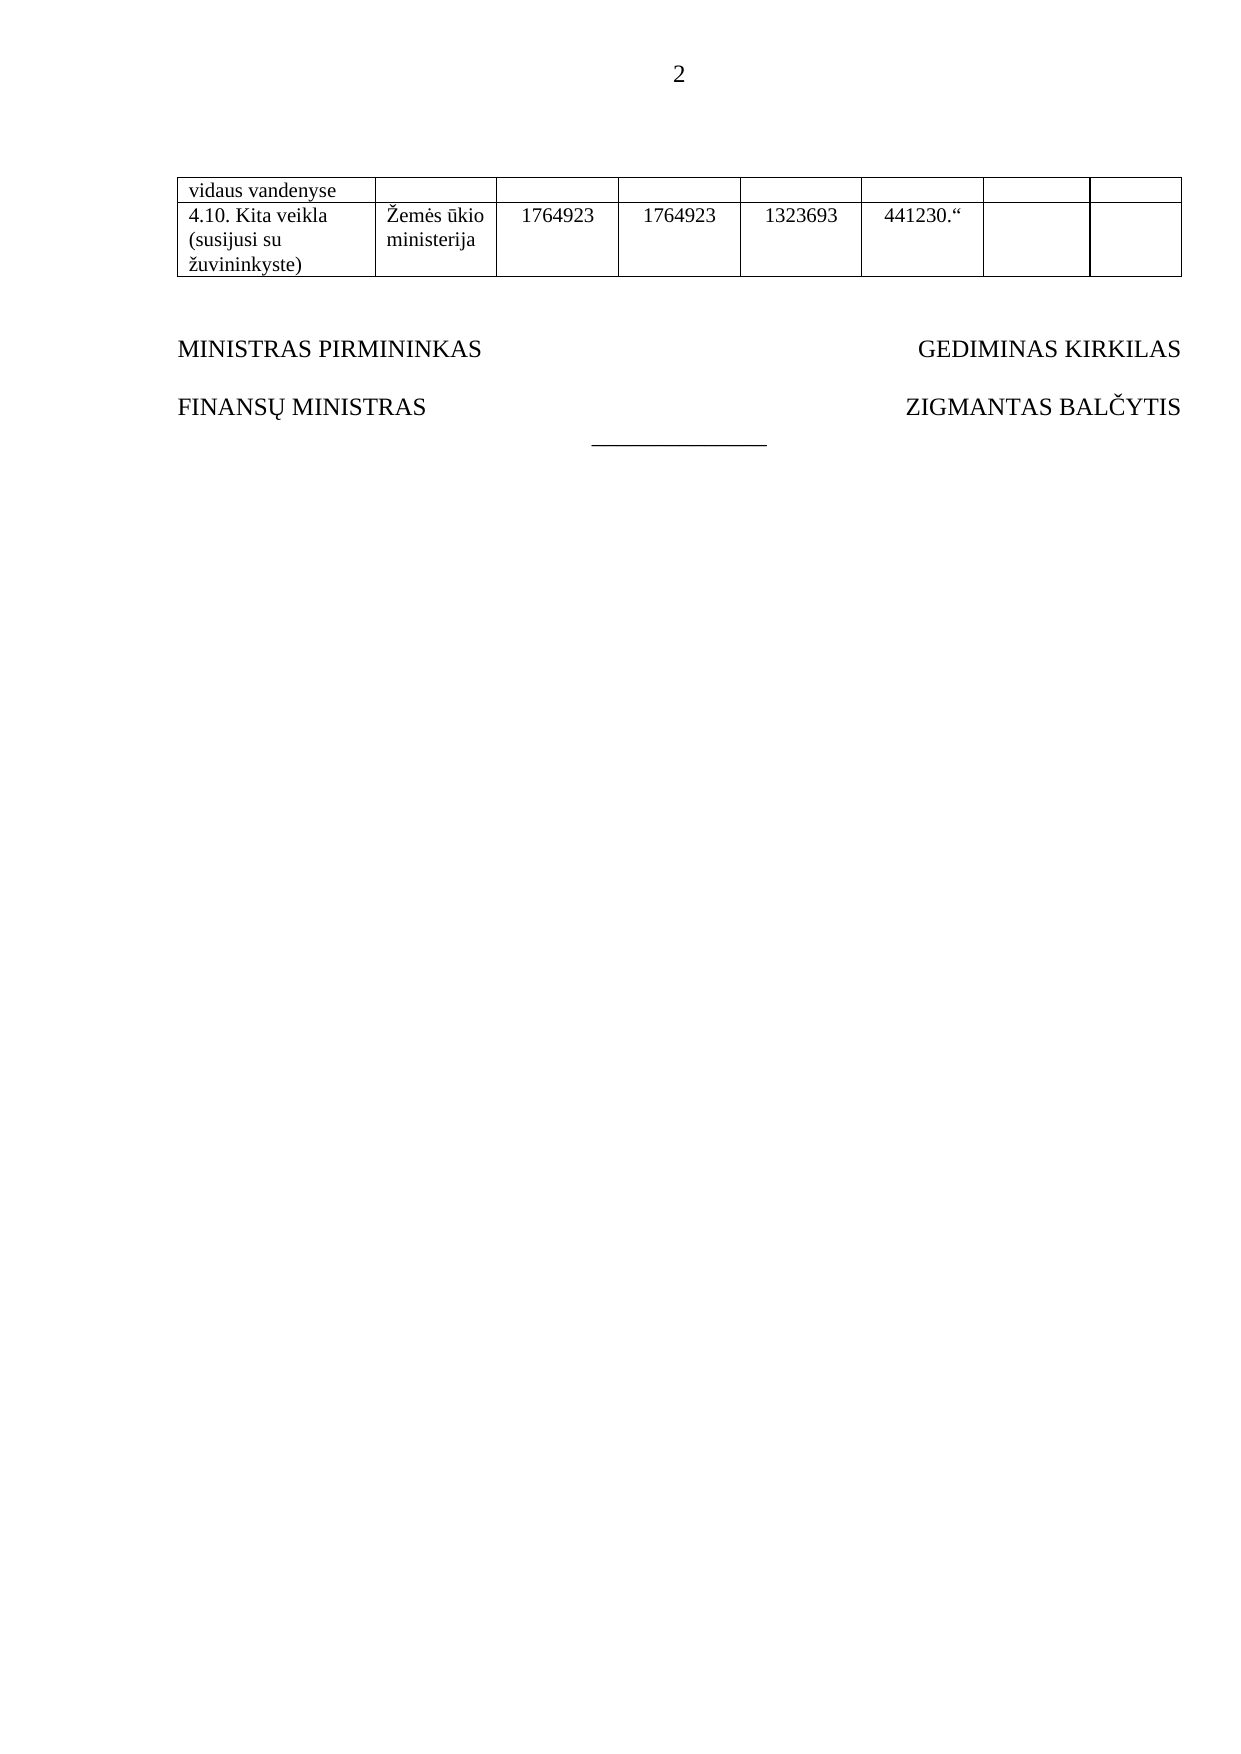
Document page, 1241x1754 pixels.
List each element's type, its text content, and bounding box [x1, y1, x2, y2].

table_cell [984, 203, 1089, 276]
table_cell 1764923 [619, 203, 740, 276]
table_cell 4.10. Kita veikla (susijusi su žuvininkyste) [178, 203, 375, 276]
table_cell Žemės ūkio ministerija [376, 203, 496, 276]
text ______________ [177, 420, 1181, 449]
table_cell [984, 178, 1089, 202]
table_cell [1091, 178, 1181, 202]
table_cell vidaus vandenyse [178, 178, 375, 202]
table_cell 441230.“ [862, 203, 983, 276]
table_cell [741, 178, 861, 202]
table_cell [376, 178, 496, 202]
table_cell 1764923 [497, 203, 618, 276]
table_cell [862, 178, 983, 202]
table_cell [619, 178, 740, 202]
table_cell [1091, 203, 1181, 276]
text Finansų ministras Zigmantas Balčytis [177, 392, 1181, 420]
text Ministras Pirmininkas Gediminas Kirkilas [177, 334, 1181, 363]
table_cell [497, 178, 618, 202]
table_cell 1323693 [741, 203, 861, 276]
